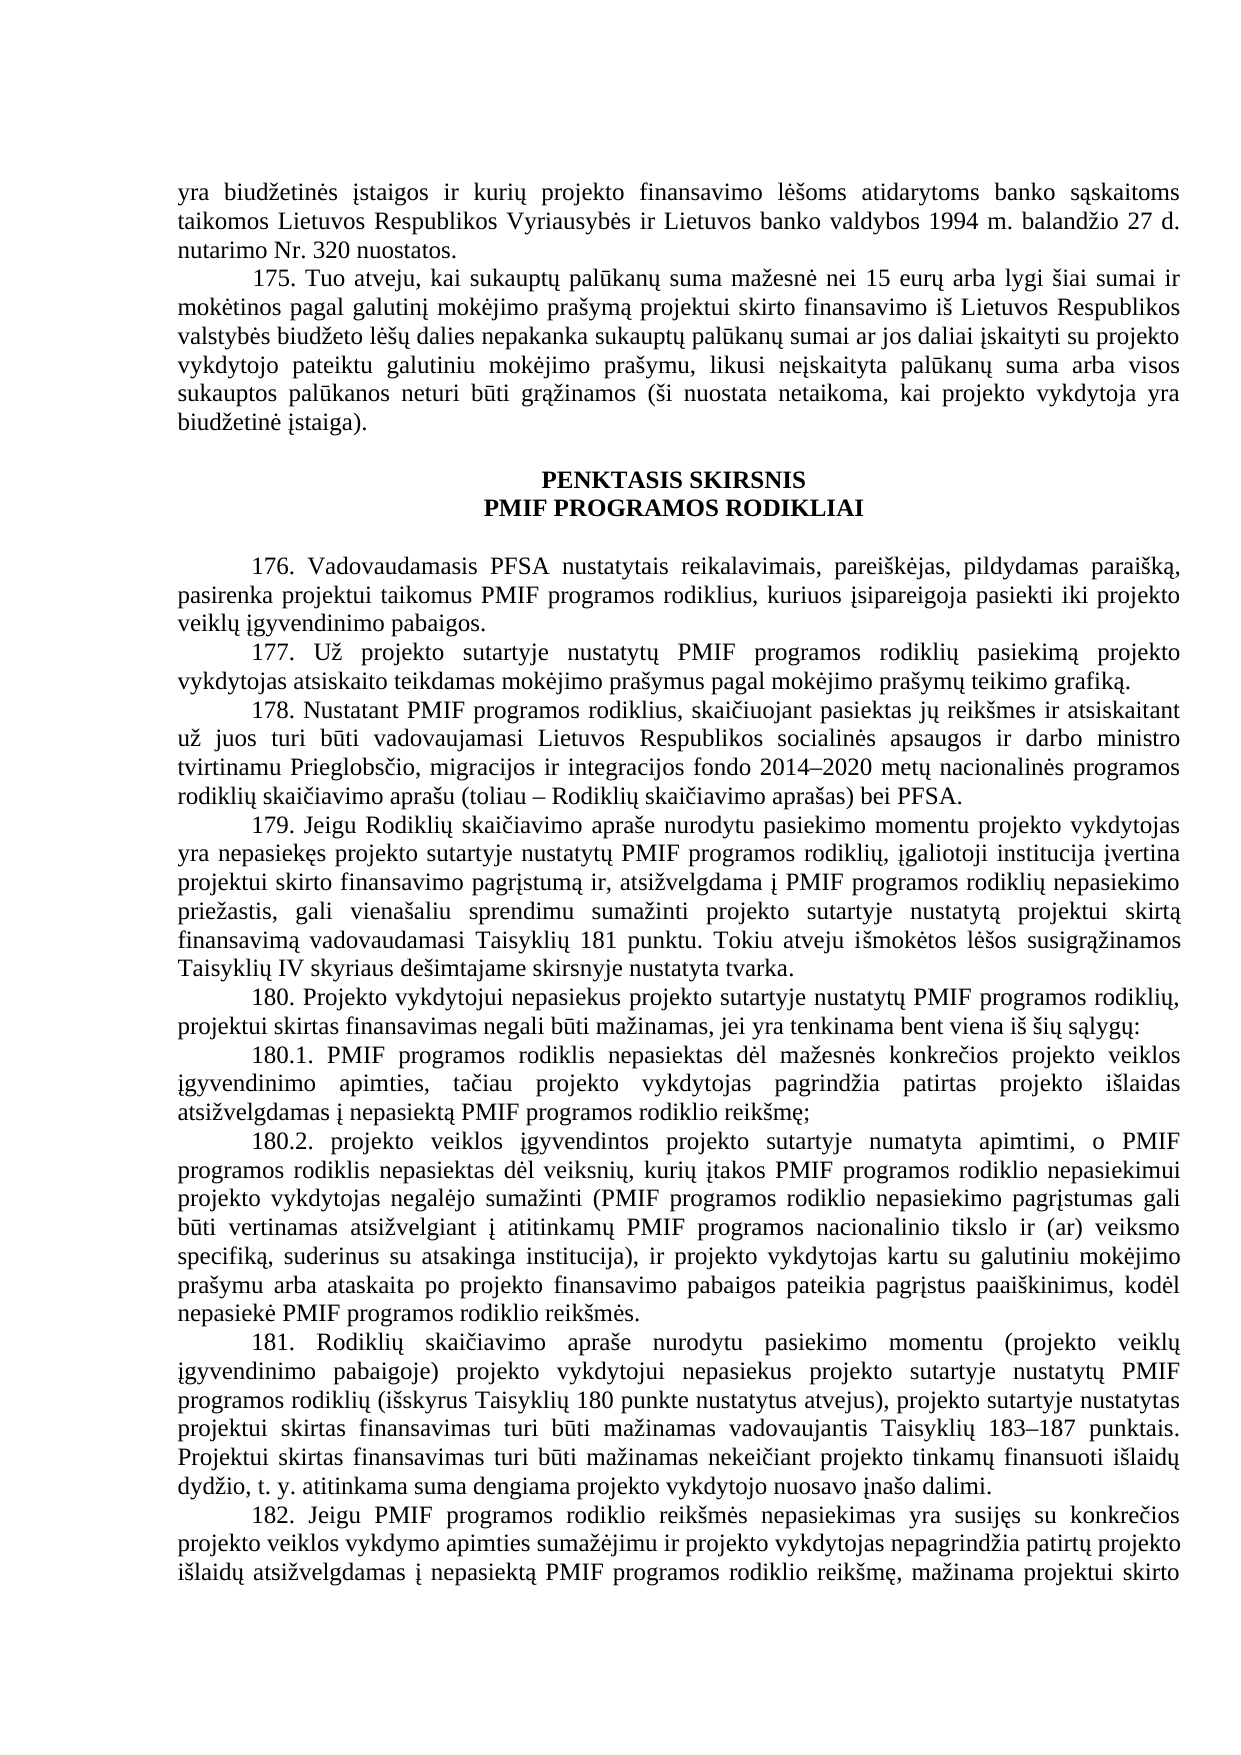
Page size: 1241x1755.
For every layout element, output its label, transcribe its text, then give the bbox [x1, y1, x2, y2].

text 177. Už projekto sutartyje nustatytų PMIF programos rodiklių pasiekimą projekto vykdytojas atsiskaito teikdamas mokėjimo prašymus pagal mokėjimo prašymų teikimo grafiką. [177, 637, 1181, 695]
text 176. Vadovaudamasis PFSA nustatytais reikalavimais, pareiškėjas, pildydamas paraišką, pasirenka projektui taikomus PMIF programos rodiklius, kuriuos įsipareigoja pasiekti iki projekto veiklų įgyvendinimo pabaigos. [177, 551, 1181, 637]
text PENKTASIS SKIRSNIS [177, 465, 1176, 493]
text 180. Projekto vykdytojui nepasiekus projekto sutartyje nustatytų PMIF programos rodiklių, projektui skirtas finansavimas negali būti mažinamas, jei yra tenkinama bent viena iš šių sąlygų: [177, 982, 1181, 1040]
text 178. Nustatant PMIF programos rodiklius, skaičiuojant pasiektas jų reikšmes ir atsiskaitant už juos turi būti vadovaujamasi Lietuvos Respublikos socialinės apsaugos ir darbo ministro tvirtinamu Prieglobsčio, migracijos ir integracijos fondo 2014–2020 metų nacionalinės programos rodiklių skaičiavimo aprašu (toliau – Rodiklių skaičiavimo aprašas) bei PFSA. [177, 695, 1181, 810]
text 181. Rodiklių skaičiavimo apraše nurodytu pasiekimo momentu (projekto veiklų įgyvendinimo pabaigoje) projekto vykdytojui nepasiekus projekto sutartyje nustatytų PMIF programos rodiklių (išskyrus Taisyklių 180 punkte nustatytus atvejus), projekto sutartyje nustatytas projektui skirtas finansavimas turi būti mažinamas vadovaujantis Taisyklių 183–187 punktais. Projektui skirtas finansavimas turi būti mažinamas nekeičiant projekto tinkamų finansuoti išlaidų dydžio, t. y. atitinkama suma dengiama projekto vykdytojo nuosavo įnašo dalimi. [177, 1327, 1181, 1500]
text yra biudžetinės įstaigos ir kurių projekto finansavimo lėšoms atidarytoms banko sąskaitoms taikomos Lietuvos Respublikos Vyriausybės ir Lietuvos banko valdybos 1994 m. balandžio 27 d. nutarimo Nr. 320 nuostatos. [177, 177, 1181, 263]
text 182. Jeigu PMIF programos rodiklio reikšmės nepasiekimas yra susijęs su konkrečios projekto veiklos vykdymo apimties sumažėjimu ir projekto vykdytojas nepagrindžia patirtų projekto išlaidų atsižvelgdamas į nepasiektą PMIF programos rodiklio reikšmę, mažinama projektui skirto [177, 1500, 1181, 1586]
text 180.1. PMIF programos rodiklis nepasiektas dėl mažesnės konkrečios projekto veiklos įgyvendinimo apimties, tačiau projekto vykdytojas pagrindžia patirtas projekto išlaidas atsižvelgdamas į nepasiektą PMIF programos rodiklio reikšmę; [177, 1040, 1181, 1126]
text 175. Tuo atveju, kai sukauptų palūkanų suma mažesnė nei 15 eurų arba lygi šiai sumai ir mokėtinos pagal galutinį mokėjimo prašymą projektui skirto finansavimo iš Lietuvos Respublikos valstybės biudžeto lėšų dalies nepakanka sukauptų palūkanų sumai ar jos daliai įskaityti su projekto vykdytojo pateiktu galutiniu mokėjimo prašymu, likusi neįskaityta palūkanų suma arba visos sukauptos palūkanos neturi būti grąžinamos (ši nuostata netaikoma, kai projekto vykdytoja yra biudžetinė įstaiga). [177, 263, 1181, 436]
text PMIF PROGRAMOS RODIKLIAI [177, 493, 1176, 522]
text 179. Jeigu Rodiklių skaičiavimo apraše nurodytu pasiekimo momentu projekto vykdytojas yra nepasiekęs projekto sutartyje nustatytų PMIF programos rodiklių, įgaliotoji institucija įvertina projektui skirto finansavimo pagrįstumą ir, atsižvelgdama į PMIF programos rodiklių nepasiekimo priežastis, gali vienašaliu sprendimu sumažinti projekto sutartyje nustatytą projektui skirtą finansavimą vadovaudamasi Taisyklių 181 punktu. Tokiu atveju išmokėtos lėšos susigrąžinamos Taisyklių IV skyriaus dešimtajame skirsnyje nustatyta tvarka. [177, 810, 1181, 982]
text 180.2. projekto veiklos įgyvendintos projekto sutartyje numatyta apimtimi, o PMIF programos rodiklis nepasiektas dėl veiksnių, kurių įtakos PMIF programos rodiklio nepasiekimui projekto vykdytojas negalėjo sumažinti (PMIF programos rodiklio nepasiekimo pagrįstumas gali būti vertinamas atsižvelgiant į atitinkamų PMIF programos nacionalinio tikslo ir (ar) veiksmo specifiką, suderinus su atsakinga institucija), ir projekto vykdytojas kartu su galutiniu mokėjimo prašymu arba ataskaita po projekto finansavimo pabaigos pateikia pagrįstus paaiškinimus, kodėl nepasiekė PMIF programos rodiklio reikšmės. [177, 1126, 1181, 1327]
